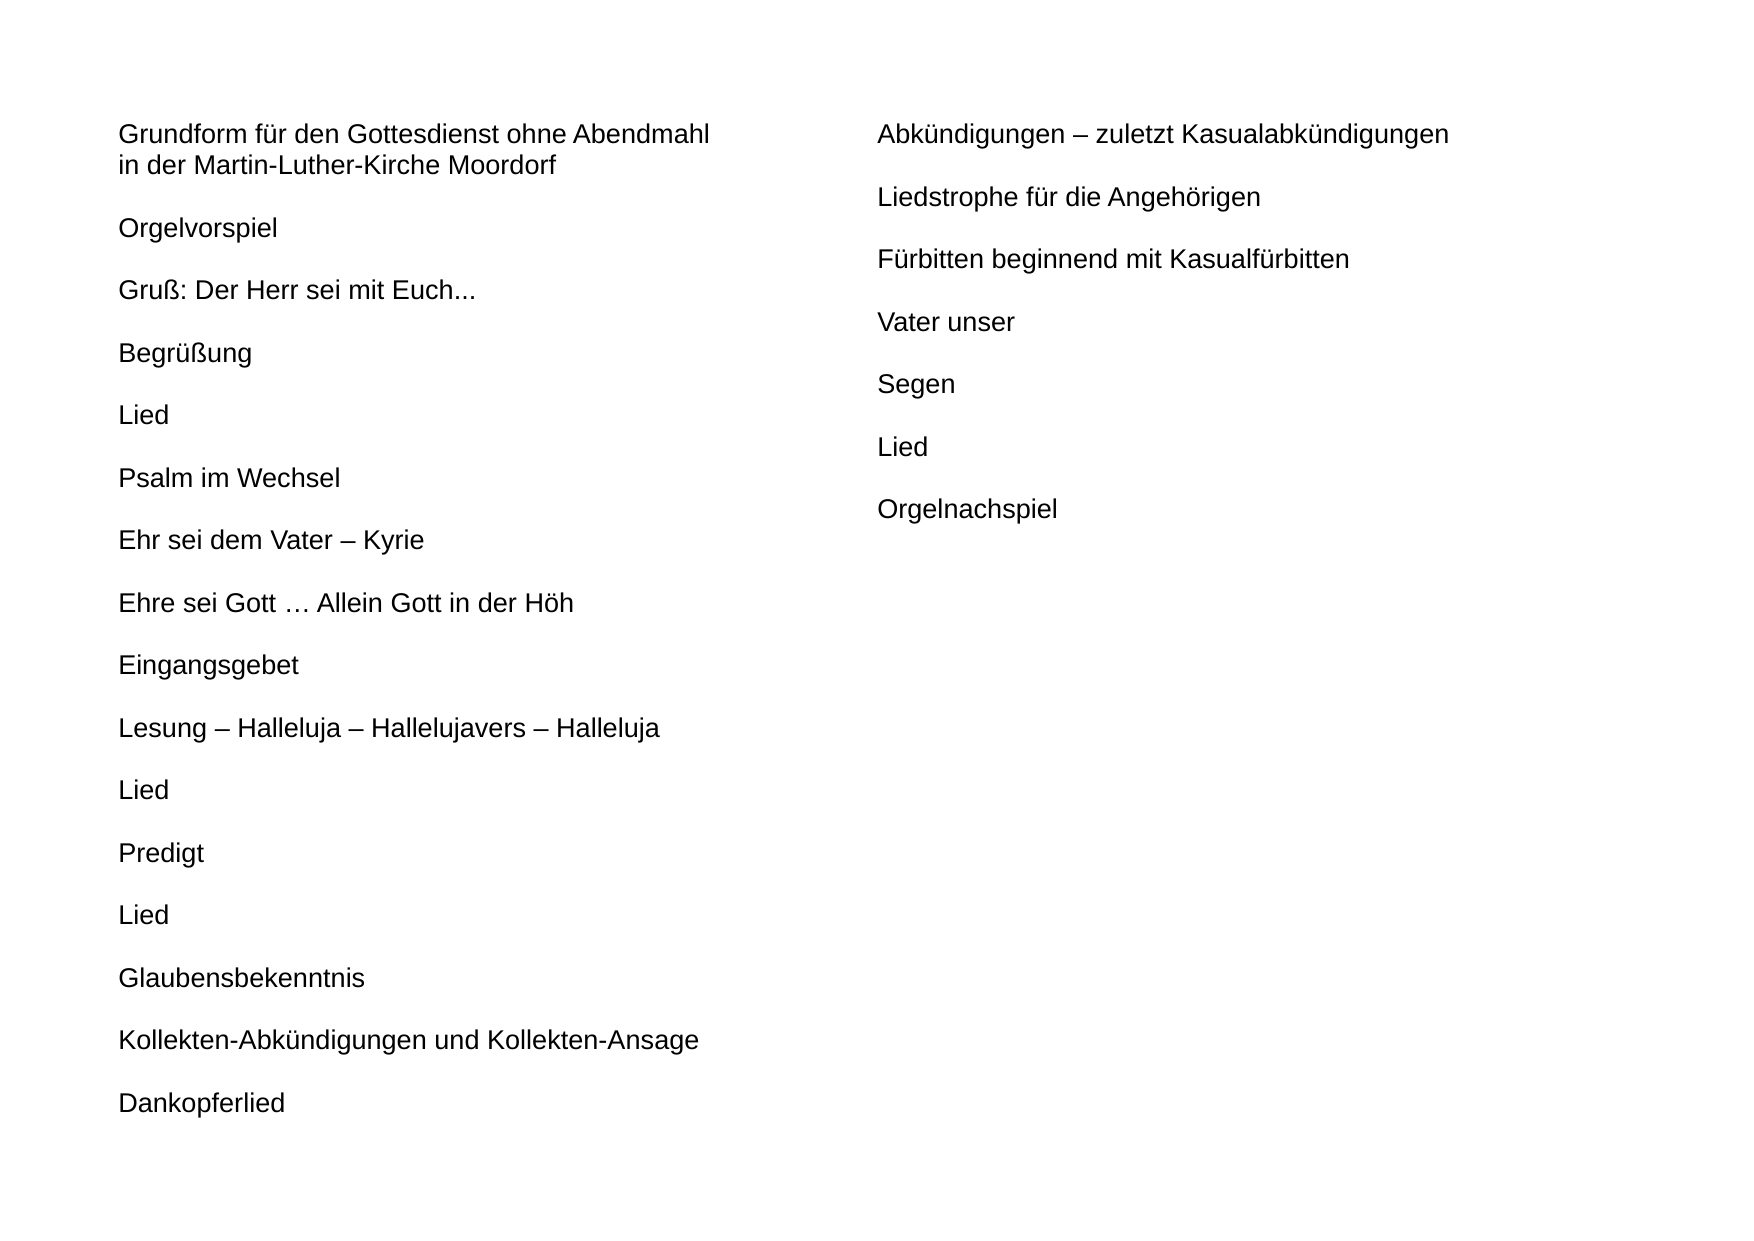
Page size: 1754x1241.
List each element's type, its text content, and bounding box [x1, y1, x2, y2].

text Vater unser [877, 306, 1636, 337]
text Orgelvorspiel [118, 212, 877, 243]
text Gruß: Der Herr sei mit Euch... [118, 274, 877, 306]
text Predigt [118, 837, 877, 868]
text Segen [877, 368, 1636, 399]
text Lesung – Halleluja – Hallelujavers – Halleluja [118, 712, 877, 743]
text Orgelnachspiel [877, 493, 1636, 524]
text Lied [877, 431, 1636, 462]
text Grundform für den Gottesdienst ohne Abendmahl [118, 118, 877, 149]
text in der Martin-Luther-Kirche Moordorf [118, 149, 877, 181]
text Abkündigungen – zuletzt Kasualabkündigungen [877, 118, 1636, 149]
text Lied [118, 399, 877, 431]
text Dankopferlied [118, 1087, 877, 1118]
text Kollekten-Abkündigungen und Kollekten-Ansage [118, 1024, 877, 1056]
text Begrüßung [118, 337, 877, 368]
text Lied [118, 774, 877, 806]
text Ehr sei dem Vater – Kyrie [118, 524, 877, 556]
text Glaubensbekenntnis [118, 962, 877, 993]
text Eingangsgebet [118, 649, 877, 681]
text Psalm im Wechsel [118, 462, 877, 493]
text Liedstrophe für die Angehörigen [877, 181, 1636, 212]
text Lied [118, 899, 877, 931]
text Ehre sei Gott … Allein Gott in der Höh [118, 587, 877, 618]
text Fürbitten beginnend mit Kasualfürbitten [877, 243, 1636, 274]
